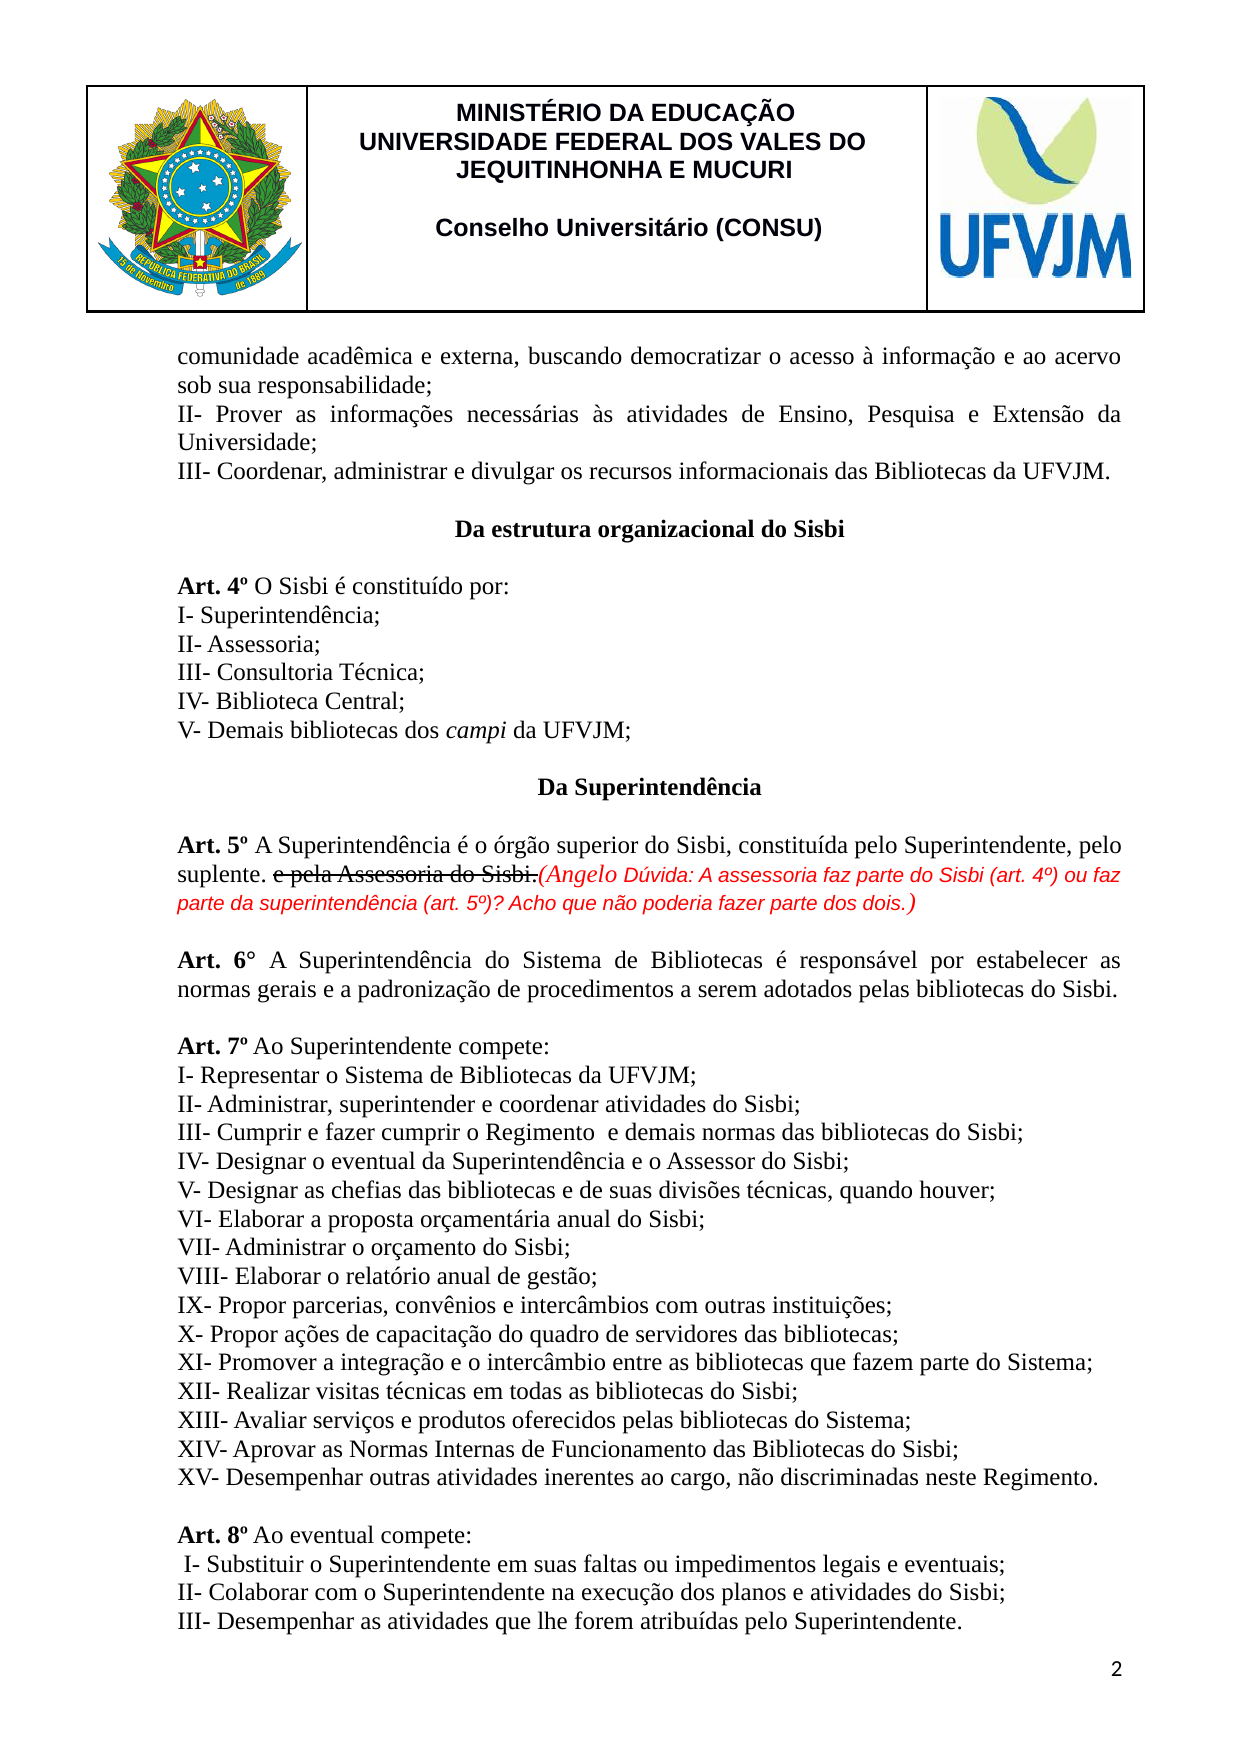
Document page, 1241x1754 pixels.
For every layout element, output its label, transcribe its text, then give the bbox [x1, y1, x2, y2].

text Da estrutura organizacional do Sisbi [177, 514, 1122, 542]
text Art. 8º Ao eventual compete: [177, 1520, 1122, 1549]
text I- Substituir o Superintendente em suas faltas ou impedimentos legais e eventuais; [177, 1549, 1122, 1577]
text Art. 5º A Superintendência é o órgão superior do Sisbi, constituída pelo Superintendente, pelo suplente. e pela Assessoria do Sisbi.(Angelo Dúvida: A assessoria faz parte do Sisbi (art. 4º) ou faz parte da superintendência (art. 5º)? Acho que não poderia fazer parte dos dois.) [177, 830, 1122, 916]
text V- Designar as chefias das bibliotecas e de suas divisões técnicas, quando houver; [177, 1175, 1122, 1204]
text X- Propor ações de capacitação do quadro de servidores das bibliotecas; [177, 1319, 1122, 1347]
text V- Demais bibliotecas dos campi da UFVJM; [177, 715, 1122, 744]
subtitle Da Superintendência [177, 772, 1122, 801]
text XIII- Avaliar serviços e produtos oferecidos pelas bibliotecas do Sistema; [177, 1405, 1122, 1434]
text VI- Elaborar a proposta orçamentária anual do Sisbi; [177, 1204, 1122, 1232]
text Art. 4º O Sisbi é constituído por: [177, 571, 1122, 600]
text II- Colaborar com o Superintendente na execução dos planos e atividades do Sisbi; [177, 1577, 1122, 1606]
text Art. 7º Ao Superintendente compete: [177, 1031, 1122, 1060]
text I- Representar o Sistema de Bibliotecas da UFVJM; [177, 1060, 1122, 1089]
subtitle II- Prover as informações necessárias às atividades de Ensino, Pesquisa e Extensão da Universidade; [177, 399, 1122, 456]
subtitle III- Coordenar, administrar e divulgar os recursos informacionais das Bibliotecas da UFVJM. [177, 456, 1122, 485]
text XI- Promover a integração e o intercâmbio entre as bibliotecas que fazem parte do Sistema; [177, 1347, 1122, 1376]
text I- Superintendência; [177, 600, 1122, 629]
text XV- Desempenhar outras atividades inerentes ao cargo, não discriminadas neste Regimento. [177, 1462, 1122, 1491]
text III- Desempenhar as atividades que lhe forem atribuídas pelo Superintendente. [177, 1606, 1122, 1635]
text IX- Propor parcerias, convênios e intercâmbios com outras instituições; [177, 1290, 1122, 1319]
text VII- Administrar o orçamento do Sisbi; [177, 1232, 1122, 1261]
text IV- Designar o eventual da Superintendência e o Assessor do Sisbi; [177, 1146, 1122, 1175]
text IV- Biblioteca Central; [177, 686, 1122, 715]
text VIII- Elaborar o relatório anual de gestão; [177, 1261, 1122, 1290]
text III- Consultoria Técnica; [177, 657, 1122, 686]
picture [940, 97, 1132, 278]
text Art. 6° A Superintendência do Sistema de Bibliotecas é responsável por estabelecer as normas gerais e a padronização de procedimentos a serem adotados pelas bibliotecas do Sisbi. [177, 945, 1122, 1002]
text XII- Realizar visitas técnicas em todas as bibliotecas do Sisbi; [177, 1376, 1122, 1405]
picture [97, 97, 304, 300]
text II- Administrar, superintender e coordenar atividades do Sisbi; [177, 1089, 1122, 1117]
subtitle comunidade acadêmica e externa, buscando democratizar o acesso à informação e ao acervo sob sua responsabilidade; [177, 341, 1122, 399]
text III- Cumprir e fazer cumprir o Regimento e demais normas das bibliotecas do Sisbi; [177, 1117, 1122, 1146]
text II- Assessoria; [177, 629, 1122, 657]
text XIV- Aprovar as Normas Internas de Funcionamento das Bibliotecas do Sisbi; [177, 1434, 1122, 1462]
